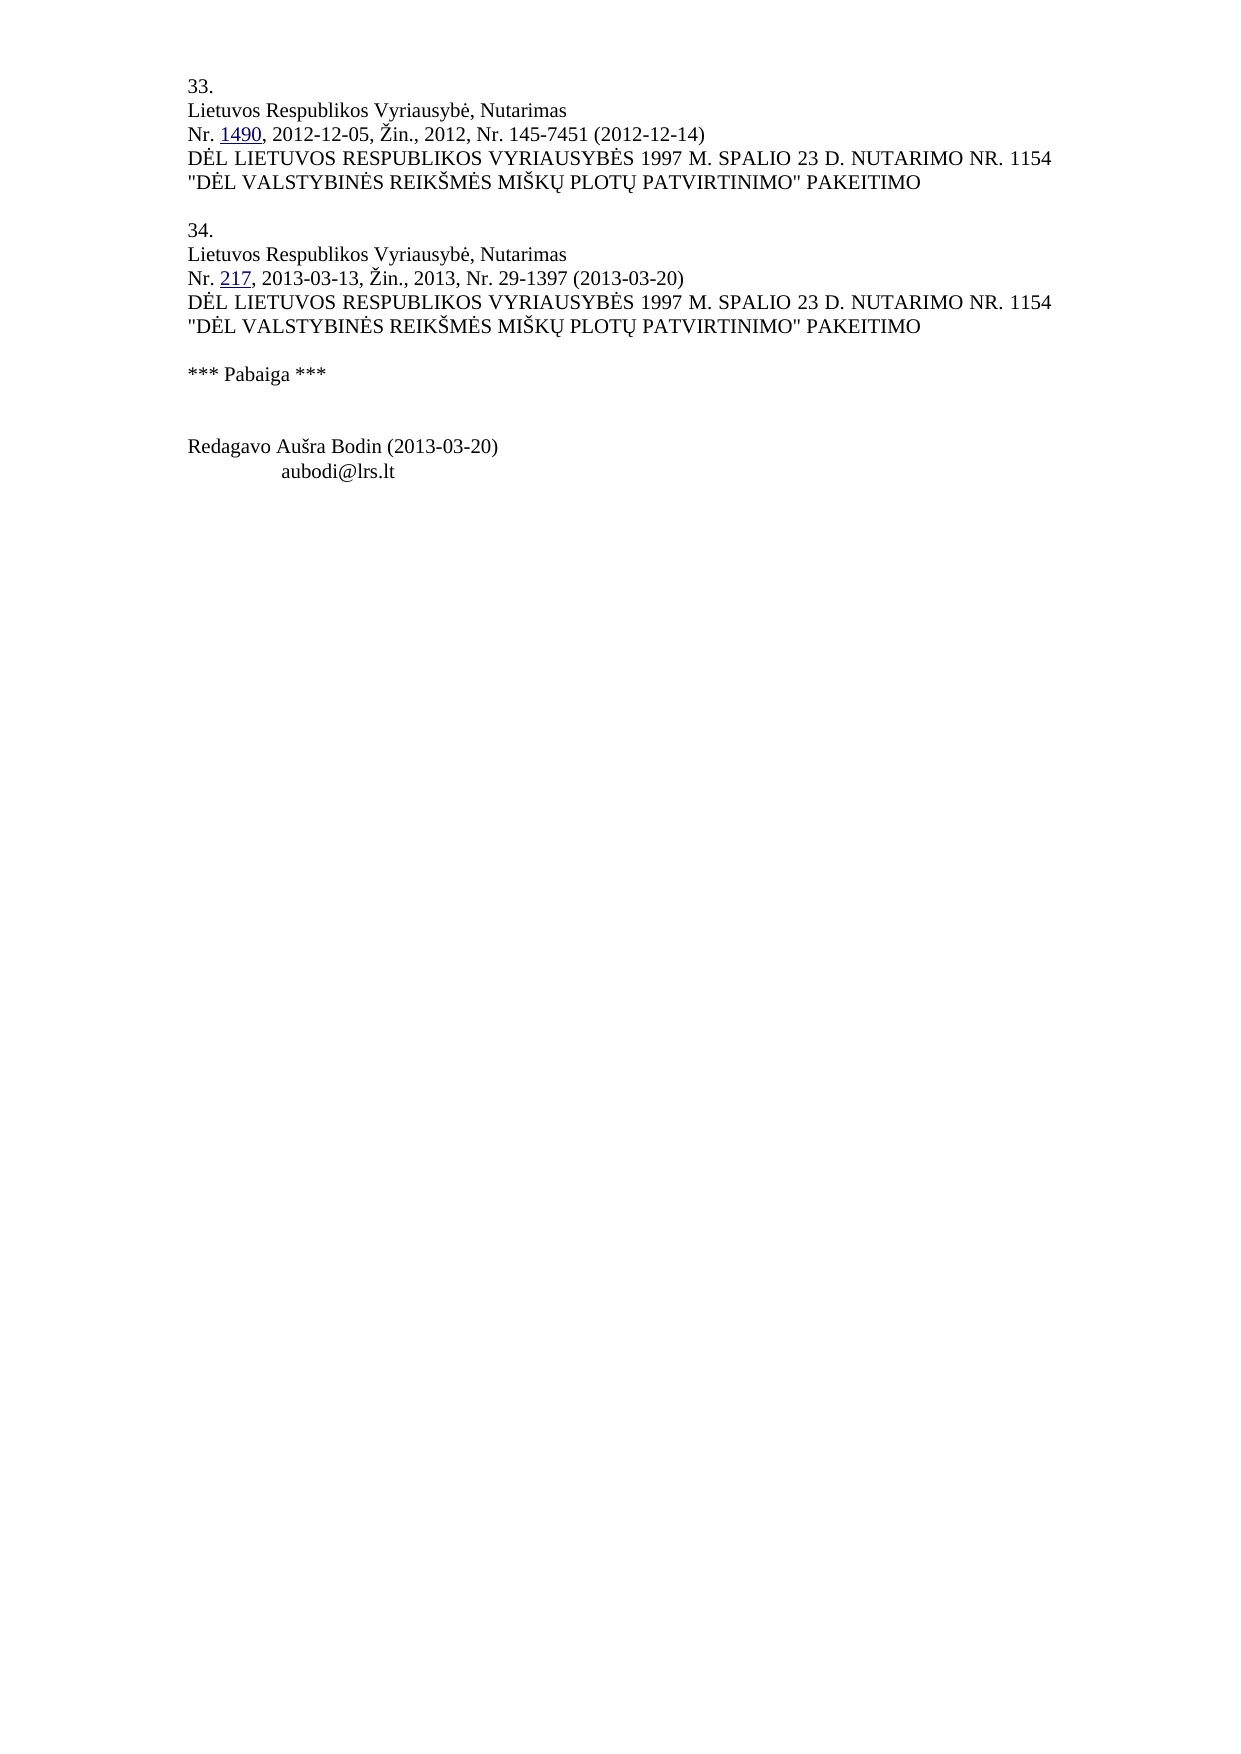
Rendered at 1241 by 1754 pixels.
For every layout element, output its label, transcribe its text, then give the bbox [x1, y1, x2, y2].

text *** Pabaiga *** [187, 362, 1053, 386]
text 34. [187, 218, 1053, 242]
text aubodi@lrs.lt [187, 458, 1053, 483]
text DĖL LIETUVOS RESPUBLIKOS VYRIAUSYBĖS 1997 M. SPALIO 23 D. NUTARIMO NR. 1154 "DĖL VALSTYBINĖS REIKŠMĖS MIŠKŲ PLOTŲ PATVIRTINIMO" PAKEITIMO [187, 290, 1053, 338]
text Redagavo Aušra Bodin (2013-03-20) [187, 434, 1053, 458]
text Lietuvos Respublikos Vyriausybė, Nutarimas [187, 98, 1053, 122]
text Nr. 217, 2013-03-13, Žin., 2013, Nr. 29-1397 (2013-03-20) [187, 266, 1053, 290]
text Nr. 1490, 2012-12-05, Žin., 2012, Nr. 145-7451 (2012-12-14) [187, 122, 1053, 146]
text Lietuvos Respublikos Vyriausybė, Nutarimas [187, 242, 1053, 266]
text DĖL LIETUVOS RESPUBLIKOS VYRIAUSYBĖS 1997 M. SPALIO 23 D. NUTARIMO NR. 1154 "DĖL VALSTYBINĖS REIKŠMĖS MIŠKŲ PLOTŲ PATVIRTINIMO" PAKEITIMO [187, 146, 1053, 194]
text 33. [187, 73, 1053, 98]
